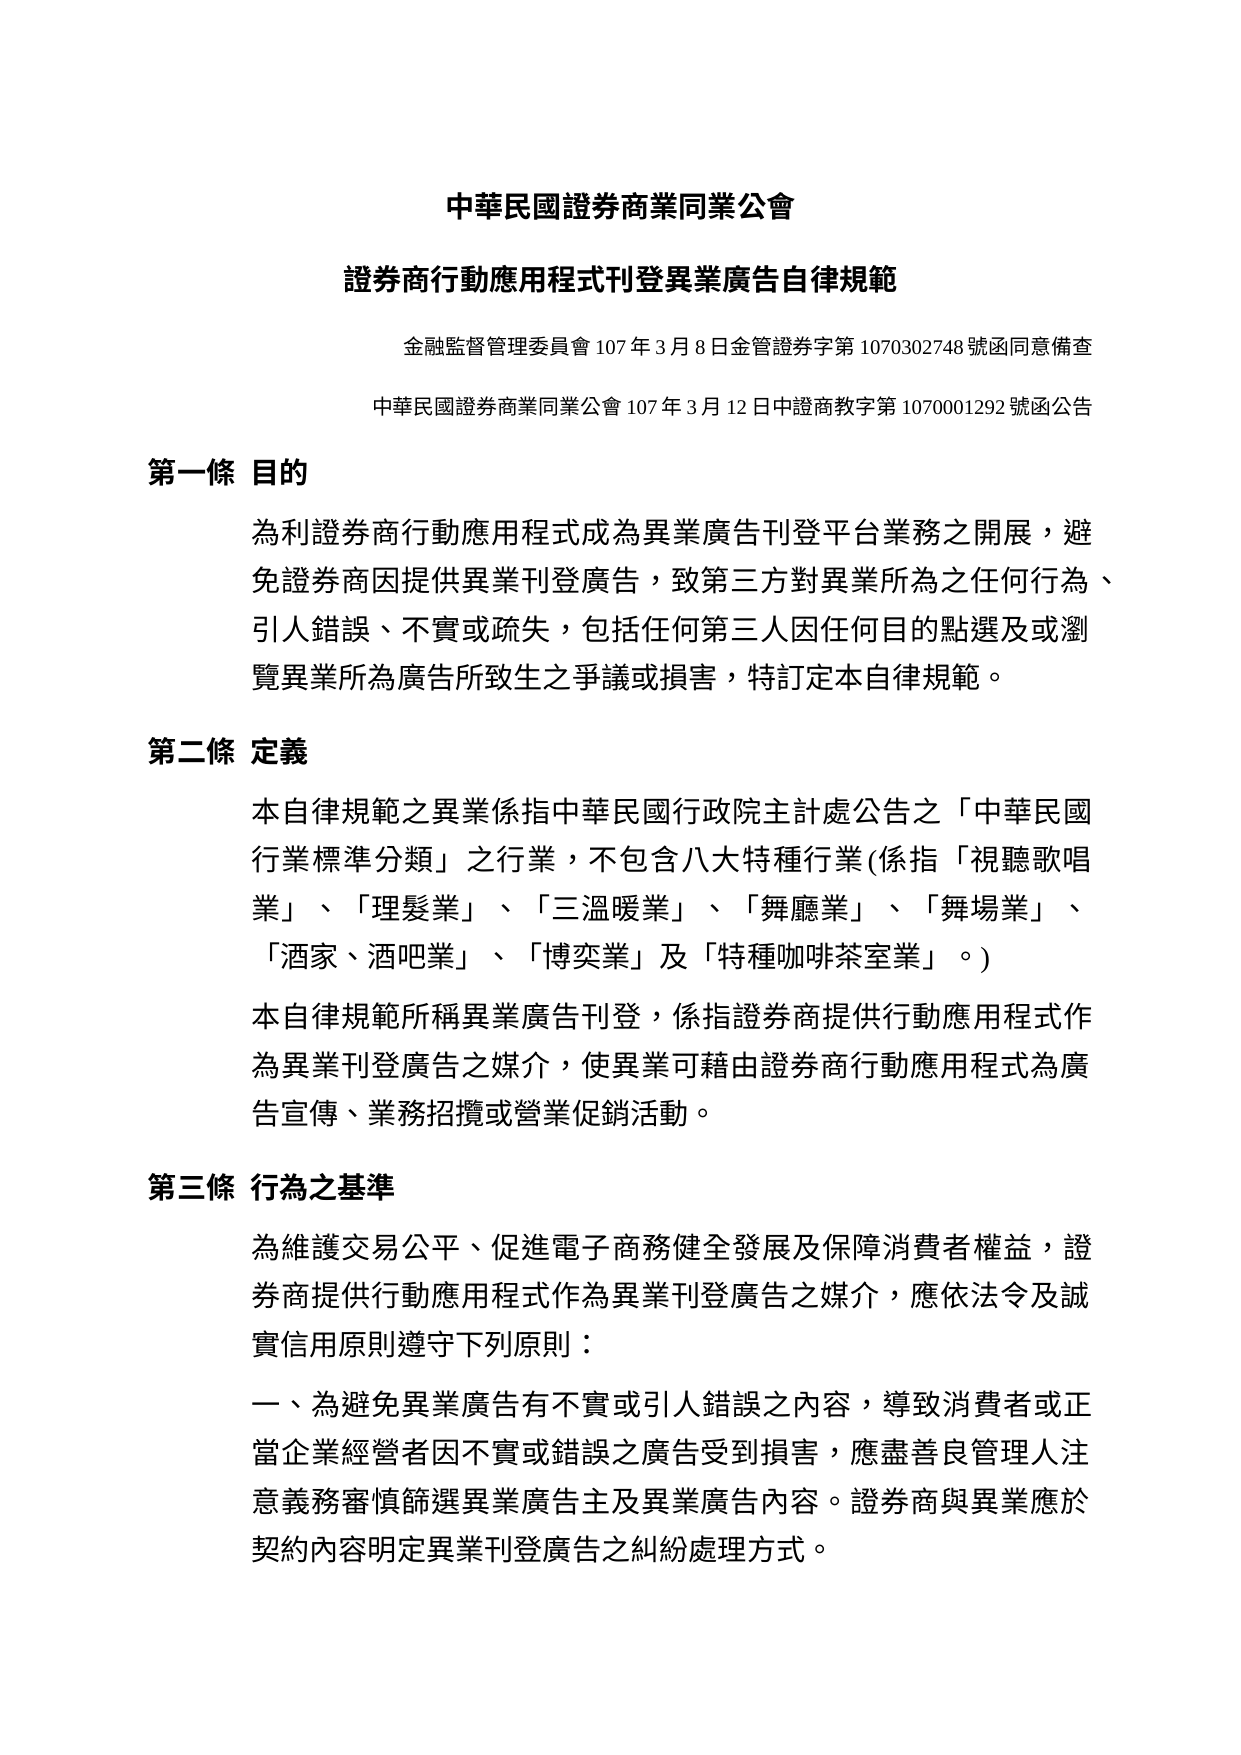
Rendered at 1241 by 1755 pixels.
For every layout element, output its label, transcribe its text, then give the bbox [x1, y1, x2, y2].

text 證券商行動應用程式刊登異業廣告自律規範 [148, 257, 1093, 299]
text 為利證券商行動應用程式成為異業廣告刊登平台業務之開展，避免證券商因提供異業刊登廣告，致第三方對異業所為之任何行為、引人錯誤、不實或疏失，包括任何第三人因任何目的點選及或瀏覽異業所為廣告所致生之爭議或損害，特訂定本自律規範。 [251, 509, 1093, 697]
text 第三條 行為之基準 [148, 1164, 1093, 1207]
text 中華民國證券商業同業公會107年3月12日中證商教字第1070001292號函公告 [148, 390, 1093, 420]
text 金融監督管理委員會107年3月8日金管證券字第1070302748號函同意備查 [148, 330, 1093, 361]
text 為維護交易公平、促進電子商務健全發展及保障消費者權益，證券商提供行動應用程式作為異業刊登廣告之媒介，應依法令及誠實信用原則遵守下列原則： [251, 1224, 1093, 1364]
text 本自律規範之異業係指中華民國行政院主計處公告之「中華民國行業標準分類」之行業，不包含八大特種行業(係指「視聽歌唱業」、「理髮業」、「三溫暖業」、「舞廳業」、「舞場業」、「酒家、酒吧業」、「博奕業」及「特種咖啡茶室業」。) [251, 788, 1093, 976]
text 一、為避免異業廣告有不實或引人錯誤之內容，導致消費者或正當企業經營者因不實或錯誤之廣告受到損害，應盡善良管理人注意義務審慎篩選異業廣告主及異業廣告內容。證券商與異業應於契約內容明定異業刊登廣告之糾紛處理方式。 [251, 1381, 1093, 1569]
text 本自律規範所稱異業廣告刊登，係指證券商提供行動應用程式作為異業刊登廣告之媒介，使異業可藉由證券商行動應用程式為廣告宣傳、業務招攬或營業促銷活動。 [251, 994, 1093, 1133]
text 第二條 定義 [148, 729, 1093, 771]
text 第一條 目的 [148, 450, 1093, 492]
text 中華民國證券商業同業公會 [148, 183, 1093, 226]
